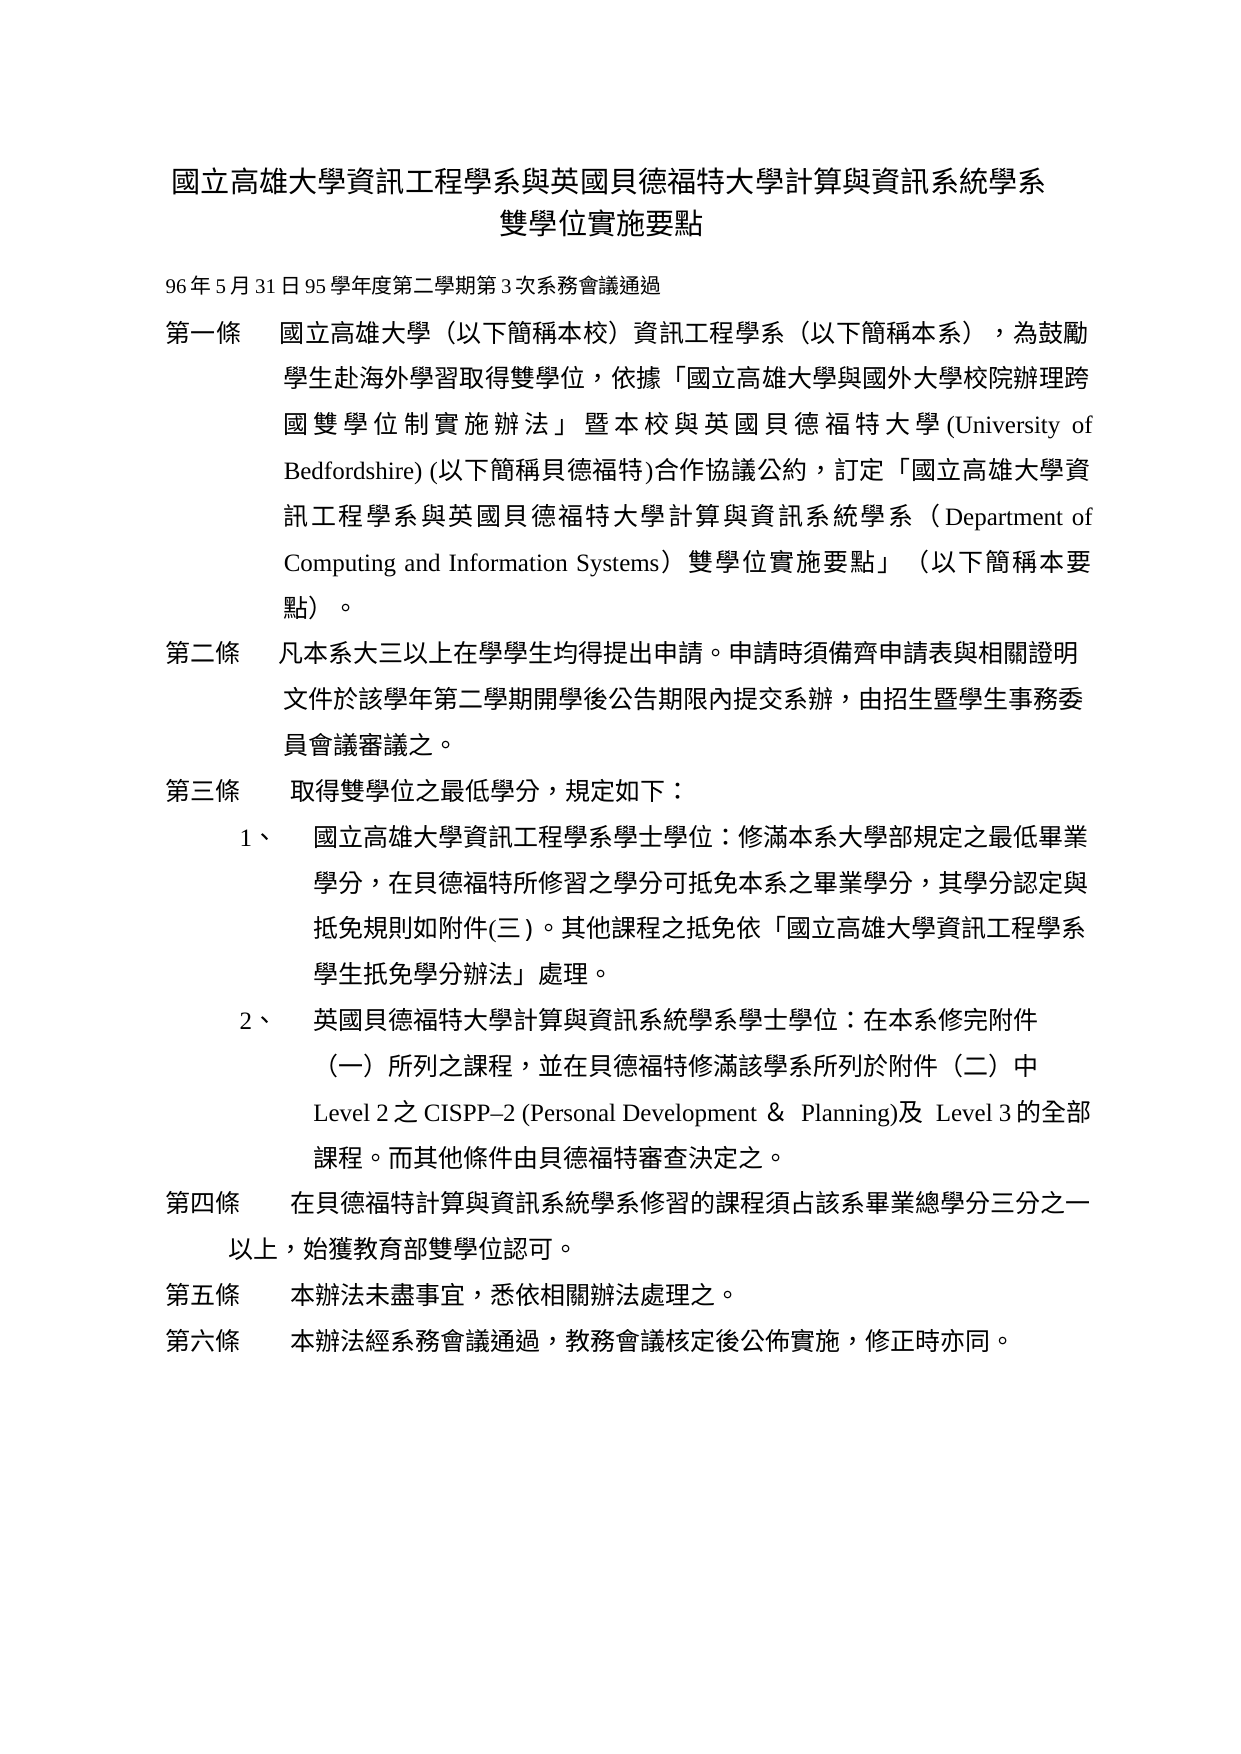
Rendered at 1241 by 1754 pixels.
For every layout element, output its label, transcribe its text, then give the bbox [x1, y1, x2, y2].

text 第四條 在貝德福特計算與資訊系統學系修習的課程須占該系畢業總學分三分之一 [165, 1176, 1092, 1222]
text 國立高雄大學資訊工程學系與英國貝德福特大學計算與資訊系統學系雙學位實施要點 [165, 158, 1052, 243]
list 英國貝德福特大學計算與資訊系統學系學士學位：在本系修完附件（一）所列之課程，並在貝德福特修滿該學系所列於附件（二）中Level 2之CISPP–2 (Personal Development ＆ Planning)及 Level 3的全部課程。而其他條件由貝德福特審查決定之。 [239, 993, 1092, 1176]
text 96年5月31日95學年度第二學期第3次系務會議通過 [165, 243, 1092, 305]
text 第五條 本辦法未盡事宜，悉依相關辦法處理之。 [165, 1268, 1092, 1314]
text 以上，始獲教育部雙學位認可。 [165, 1222, 1092, 1268]
text 第一條 國立高雄大學（以下簡稱本校）資訊工程學系（以下簡稱本系），為鼓勵學生赴海外學習取得雙學位，依據「國立高雄大學與國外大學校院辦理跨國雙學位制實施辦法」暨本校與英國貝德福特大學(University of Bedfordshire) (以下簡稱貝德福特)合作協議公約，訂定「國立高雄大學資訊工程學系與英國貝德福特大學計算與資訊系統學系（Department of Computing and Information Systems）雙學位實施要點」（以下簡稱本要點）。 [165, 305, 1092, 626]
text 第三條 取得雙學位之最低學分，規定如下： [165, 764, 1092, 809]
list 國立高雄大學資訊工程學系學士學位：修滿本系大學部規定之最低畢業學分，在貝德福特所修習之學分可抵免本系之畢業學分，其學分認定與抵免規則如附件(三)。其他課程之抵免依「國立高雄大學資訊工程學系學生扺免學分辦法」處理。 [239, 809, 1092, 993]
text 第六條 本辦法經系務會議通過，教務會議核定後公佈實施，修正時亦同。 [165, 1314, 1092, 1359]
text 第二條 凡本系大三以上在學學生均得提出申請。申請時須備齊申請表與相關證明文件於該學年第二學期開學後公告期限內提交系辦，由招生暨學生事務委員會議審議之。 [165, 626, 1092, 764]
